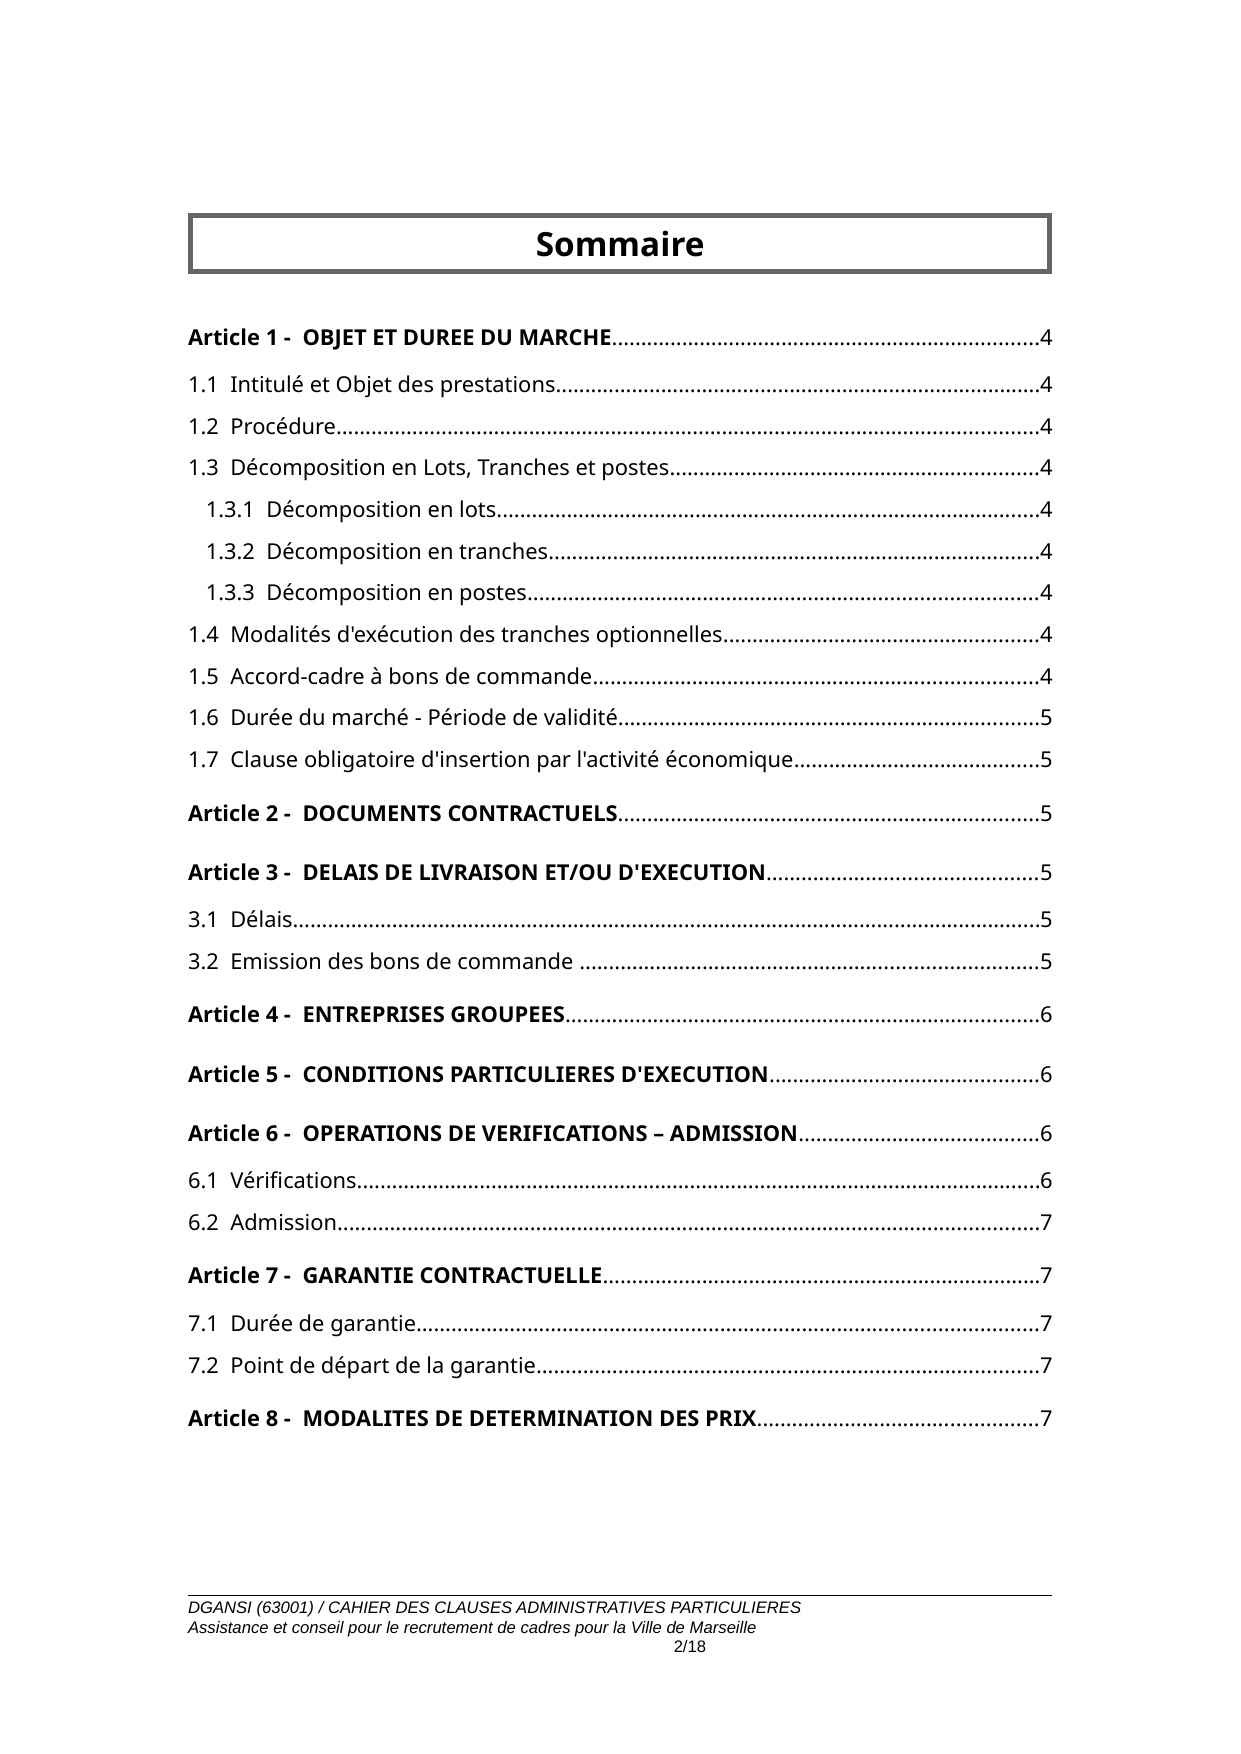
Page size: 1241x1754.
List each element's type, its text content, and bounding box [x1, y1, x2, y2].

text 3.2 Emission des bons de commande 5 [188, 946, 1052, 976]
text Article 7 - GARANTIE CONTRACTUELLE 7 [188, 1261, 1052, 1290]
text Article 3 - DELAIS DE LIVRAISON ET/OU D'EXECUTION 5 [188, 857, 1052, 887]
text 1.4 Modalités d'exécution des tranches optionnelles 4 [188, 619, 1052, 649]
text 3.1 Délais 5 [188, 904, 1052, 934]
text 1.1 Intitulé et Objet des prestations 4 [188, 369, 1052, 399]
subtitle Sommaire [193, 218, 1047, 269]
text Article 8 - MODALITES DE DETERMINATION DES PRIX 7 [188, 1403, 1052, 1433]
text 6.1 Vérifications 6 [188, 1165, 1052, 1195]
text Article 2 - DOCUMENTS CONTRACTUELS 5 [188, 797, 1052, 827]
text 7.1 Durée de garantie 7 [188, 1308, 1052, 1338]
text 1.3.3 Décomposition en postes 4 [206, 577, 1052, 607]
text 7.2 Point de départ de la garantie 7 [188, 1350, 1052, 1379]
text 1.2 Procédure 4 [188, 411, 1052, 441]
text Article 4 - ENTREPRISES GROUPEES 6 [188, 999, 1052, 1029]
text Article 5 - CONDITIONS PARTICULIERES D'EXECUTION 6 [188, 1059, 1052, 1088]
text 1.3 Décomposition en Lots, Tranches et postes 4 [188, 452, 1052, 482]
text 1.3.2 Décomposition en tranches 4 [206, 536, 1052, 566]
text 1.6 Durée du marché - Période de validité 5 [188, 702, 1052, 732]
text Article 1 - OBJET ET DUREE DU MARCHE 4 [188, 322, 1052, 351]
text 1.5 Accord-cadre à bons de commande 4 [188, 661, 1052, 691]
text 1.7 Clause obligatoire d'insertion par l'activité économique 5 [188, 744, 1052, 774]
text Article 6 - OPERATIONS DE VERIFICATIONS – ADMISSION 6 [188, 1118, 1052, 1148]
text 6.2 Admission 7 [188, 1207, 1052, 1237]
text 1.3.1 Décomposition en lots 4 [206, 494, 1052, 524]
